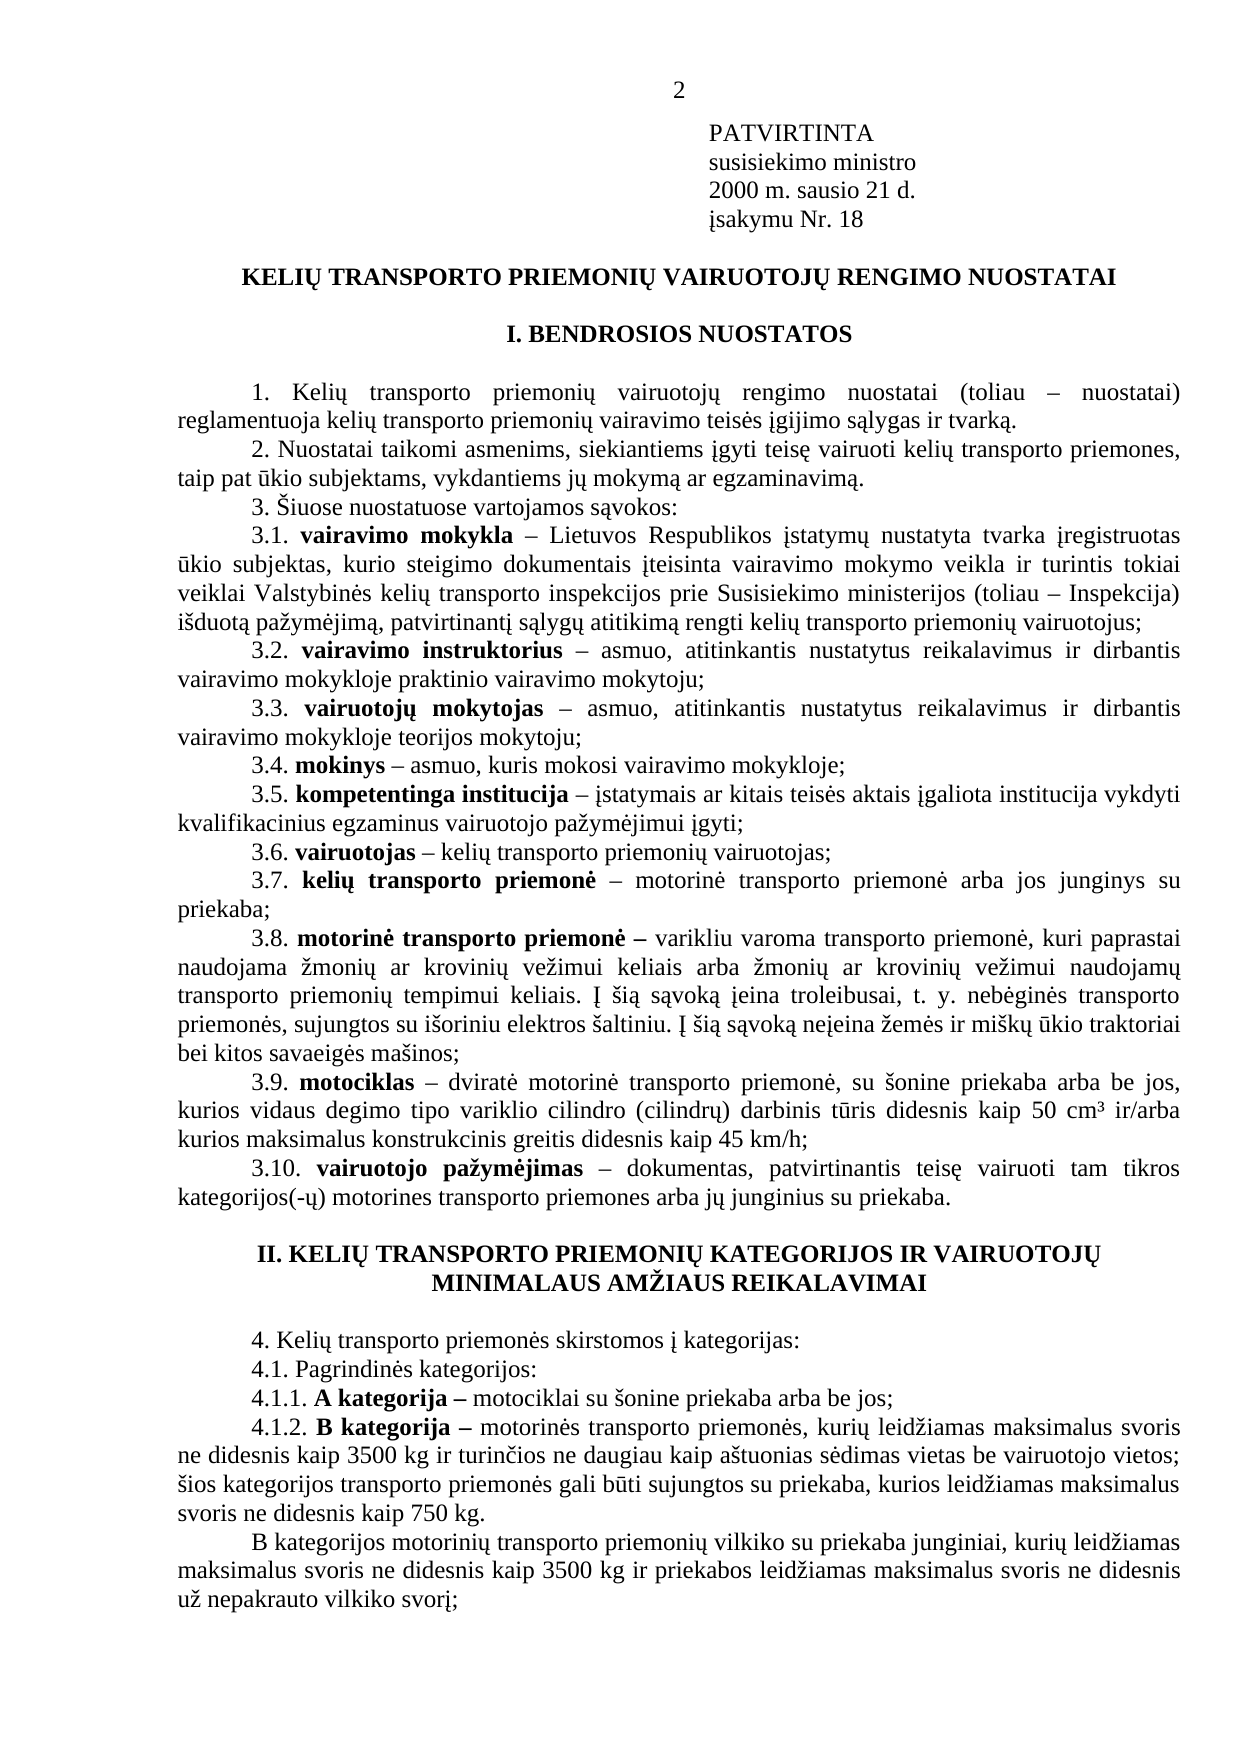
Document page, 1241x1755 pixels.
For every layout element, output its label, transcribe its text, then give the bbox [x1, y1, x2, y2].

text 3.8. motorinė transporto priemonė – varikliu varoma transporto priemonė, kuri paprastai naudojama žmonių ar krovinių vežimui keliais arba žmonių ar krovinių vežimui naudojamų transporto priemonių tempimui keliais. Į šią sąvoką įeina troleibusai, t. y. nebėginės transporto priemonės, sujungtos su išoriniu elektros šaltiniu. Į šią sąvoką neįeina žemės ir miškų ūkio traktoriai bei kitos savaeigės mašinos; [177, 923, 1181, 1067]
text 2. Nuostatai taikomi asmenims, siekiantiems įgyti teisę vairuoti kelių transporto priemones, taip pat ūkio subjektams, vykdantiems jų mokymą ar egzaminavimą. [177, 434, 1181, 492]
text I. BENDROSIOS NUOSTATOS [177, 319, 1181, 348]
text 3.10. vairuotojo pažymėjimas – dokumentas, patvirtinantis teisę vairuoti tam tikros kategorijos(-ų) motorines transporto priemones arba jų junginius su priekaba. [177, 1153, 1181, 1211]
text susisiekimo ministro [177, 147, 1181, 176]
text 4.1.2. B kategorija – motorinės transporto priemonės, kurių leidžiamas maksimalus svoris ne didesnis kaip 3500 kg ir turinčios ne daugiau kaip aštuonias sėdimas vietas be vairuotojo vietos; šios kategorijos transporto priemonės gali būti sujungtos su priekaba, kurios leidžiamas maksimalus svoris ne didesnis kaip 750 kg. [177, 1412, 1181, 1527]
text B kategorijos motorinių transporto priemonių vilkiko su priekaba junginiai, kurių leidžiamas maksimalus svoris ne didesnis kaip 3500 kg ir priekabos leidžiamas maksimalus svoris ne didesnis už nepakrauto vilkiko svorį; [177, 1527, 1181, 1613]
text 4. Kelių transporto priemonės skirstomos į kategorijas: [177, 1326, 1181, 1354]
text II. KELIŲ TRANSPORTO PRIEMONIŲ KATEGORIJOS IR VAIRUOTOJŲ MINIMALAUS AMŽIAUS REIKALAVIMAI [177, 1239, 1181, 1297]
text 3.6. vairuotojas – kelių transporto priemonių vairuotojas; [177, 837, 1181, 866]
text 3.9. motociklas – dviratė motorinė transporto priemonė, su šonine priekaba arba be jos, kurios vidaus degimo tipo variklio cilindro (cilindrų) darbinis tūris didesnis kaip 50 cm³ ir/arba kurios maksimalus konstrukcinis greitis didesnis kaip 45 km/h; [177, 1067, 1181, 1153]
text 3.4. mokinys – asmuo, kuris mokosi vairavimo mokykloje; [177, 751, 1181, 779]
text 4.1.1. A kategorija – motociklai su šonine priekaba arba be jos; [177, 1383, 1181, 1412]
text 4.1. Pagrindinės kategorijos: [177, 1354, 1181, 1383]
text KELIŲ TRANSPORTO PRIEMONIŲ VAIRUOTOJŲ RENGIMO NUOSTATAI [177, 262, 1181, 291]
text 3.1. vairavimo mokykla – Lietuvos Respublikos įstatymų nustatyta tvarka įregistruotas ūkio subjektas, kurio steigimo dokumentais įteisinta vairavimo mokymo veikla ir turintis tokiai veiklai Valstybinės kelių transporto inspekcijos prie Susisiekimo ministerijos (toliau – Inspekcija) išduotą pažymėjimą, patvirtinantį sąlygų atitikimą rengti kelių transporto priemonių vairuotojus; [177, 521, 1181, 636]
text 3.3. vairuotojų mokytojas – asmuo, atitinkantis nustatytus reikalavimus ir dirbantis vairavimo mokykloje teorijos mokytoju; [177, 693, 1181, 751]
text 3.5. kompetentinga institucija – įstatymais ar kitais teisės aktais įgaliota institucija vykdyti kvalifikacinius egzaminus vairuotojo pažymėjimui įgyti; [177, 779, 1181, 837]
text 3.2. vairavimo instruktorius – asmuo, atitinkantis nustatytus reikalavimus ir dirbantis vairavimo mokykloje praktinio vairavimo mokytoju; [177, 636, 1181, 693]
text 1. Kelių transporto priemonių vairuotojų rengimo nuostatai (toliau – nuostatai) reglamentuoja kelių transporto priemonių vairavimo teisės įgijimo sąlygas ir tvarką. [177, 377, 1181, 434]
text PATVIRTINTA [709, 118, 1181, 147]
text 3.7. kelių transporto priemonė – motorinė transporto priemonė arba jos junginys su priekaba; [177, 866, 1181, 923]
text įsakymu Nr. 18 [177, 204, 1181, 233]
text 3. Šiuose nuostatuose vartojamos sąvokos: [177, 492, 1181, 521]
text 2000 m. sausio 21 d. [177, 176, 1181, 204]
